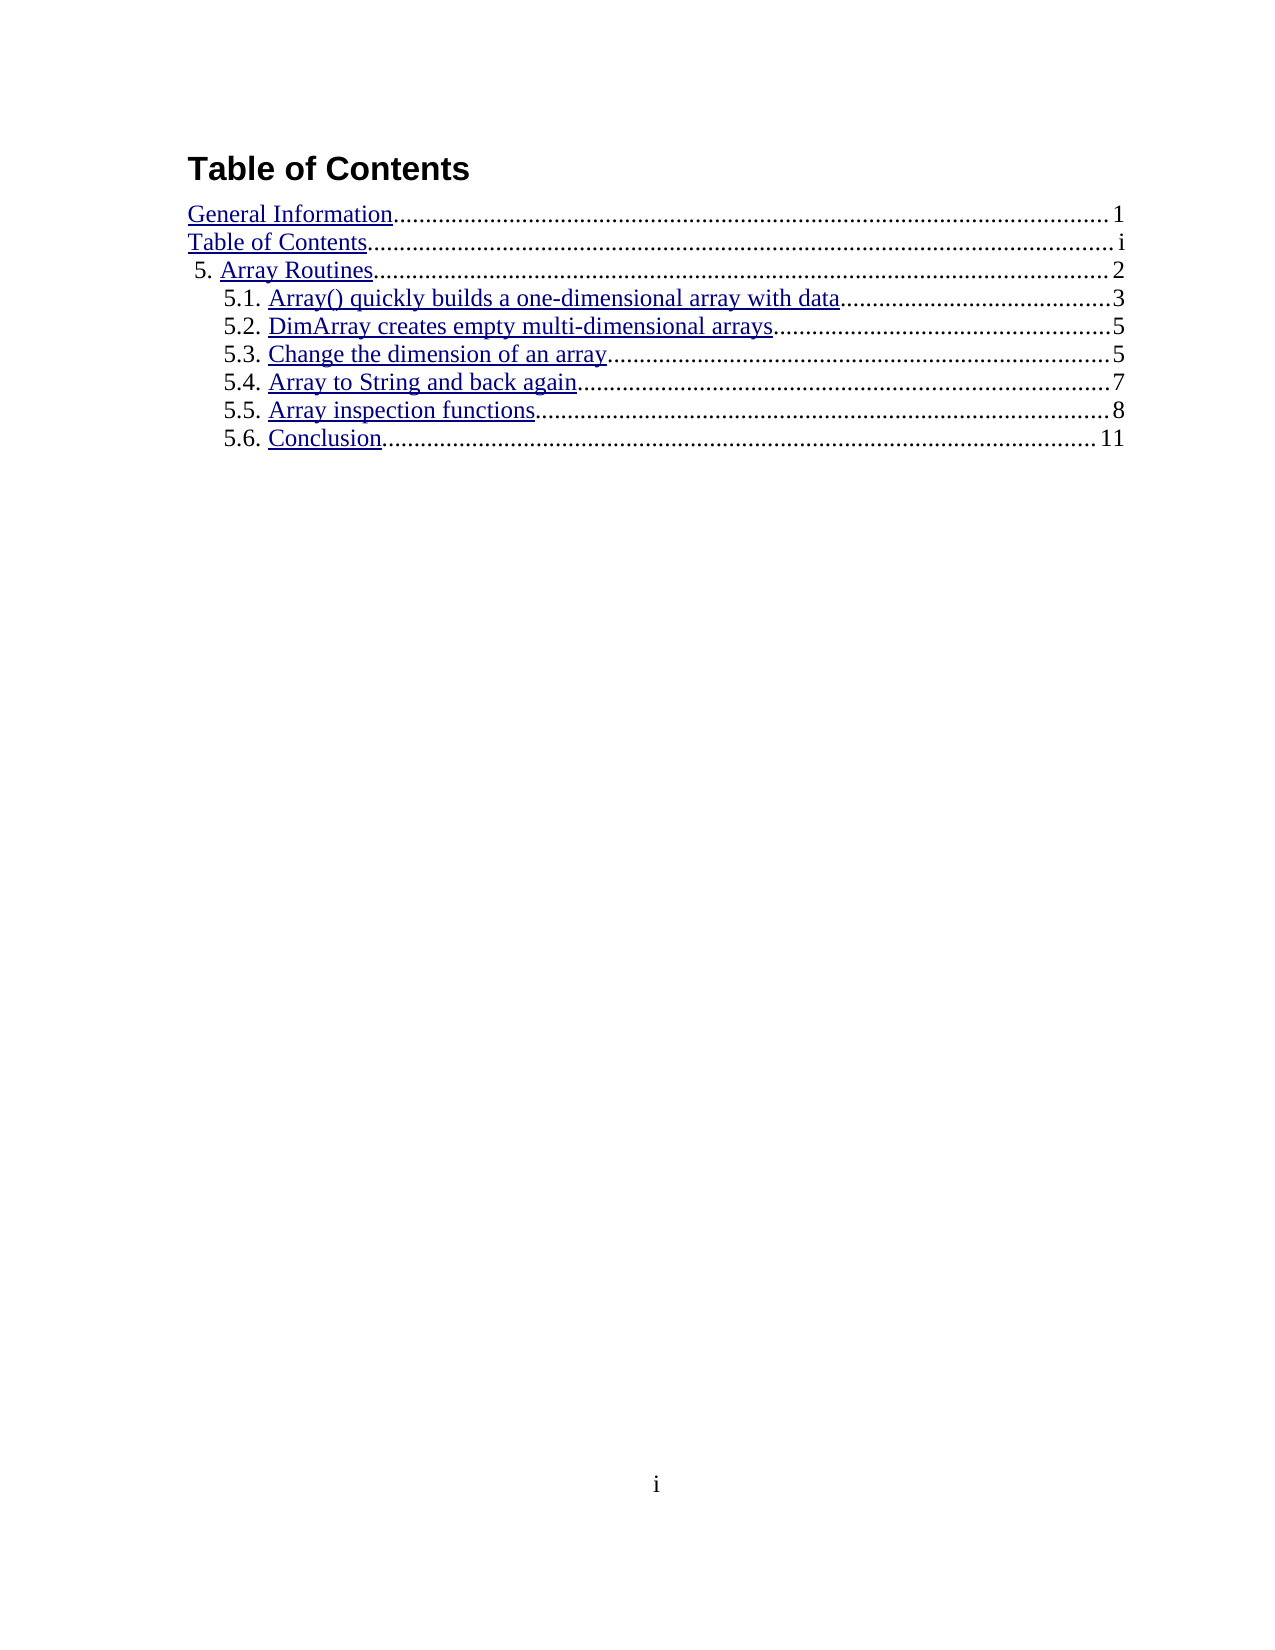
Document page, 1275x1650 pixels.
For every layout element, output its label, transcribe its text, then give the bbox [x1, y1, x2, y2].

subtitle Table of Contents [187, 150, 1125, 187]
text 5.6. Conclusion 11 [217, 424, 1125, 452]
text 5. Array Routines 2 [187, 256, 1125, 284]
text Table of Contents i [187, 228, 1125, 256]
text 5.5. Array inspection functions 8 [217, 396, 1125, 424]
text 5.2. DimArray creates empty multi-dimensional arrays 5 [217, 312, 1125, 340]
text General Information 1 [187, 200, 1125, 228]
text 5.3. Change the dimension of an array 5 [217, 340, 1125, 368]
text 5.4. Array to String and back again 7 [217, 368, 1125, 396]
text 5.1. Array() quickly builds a one-dimensional array with data 3 [217, 284, 1125, 312]
